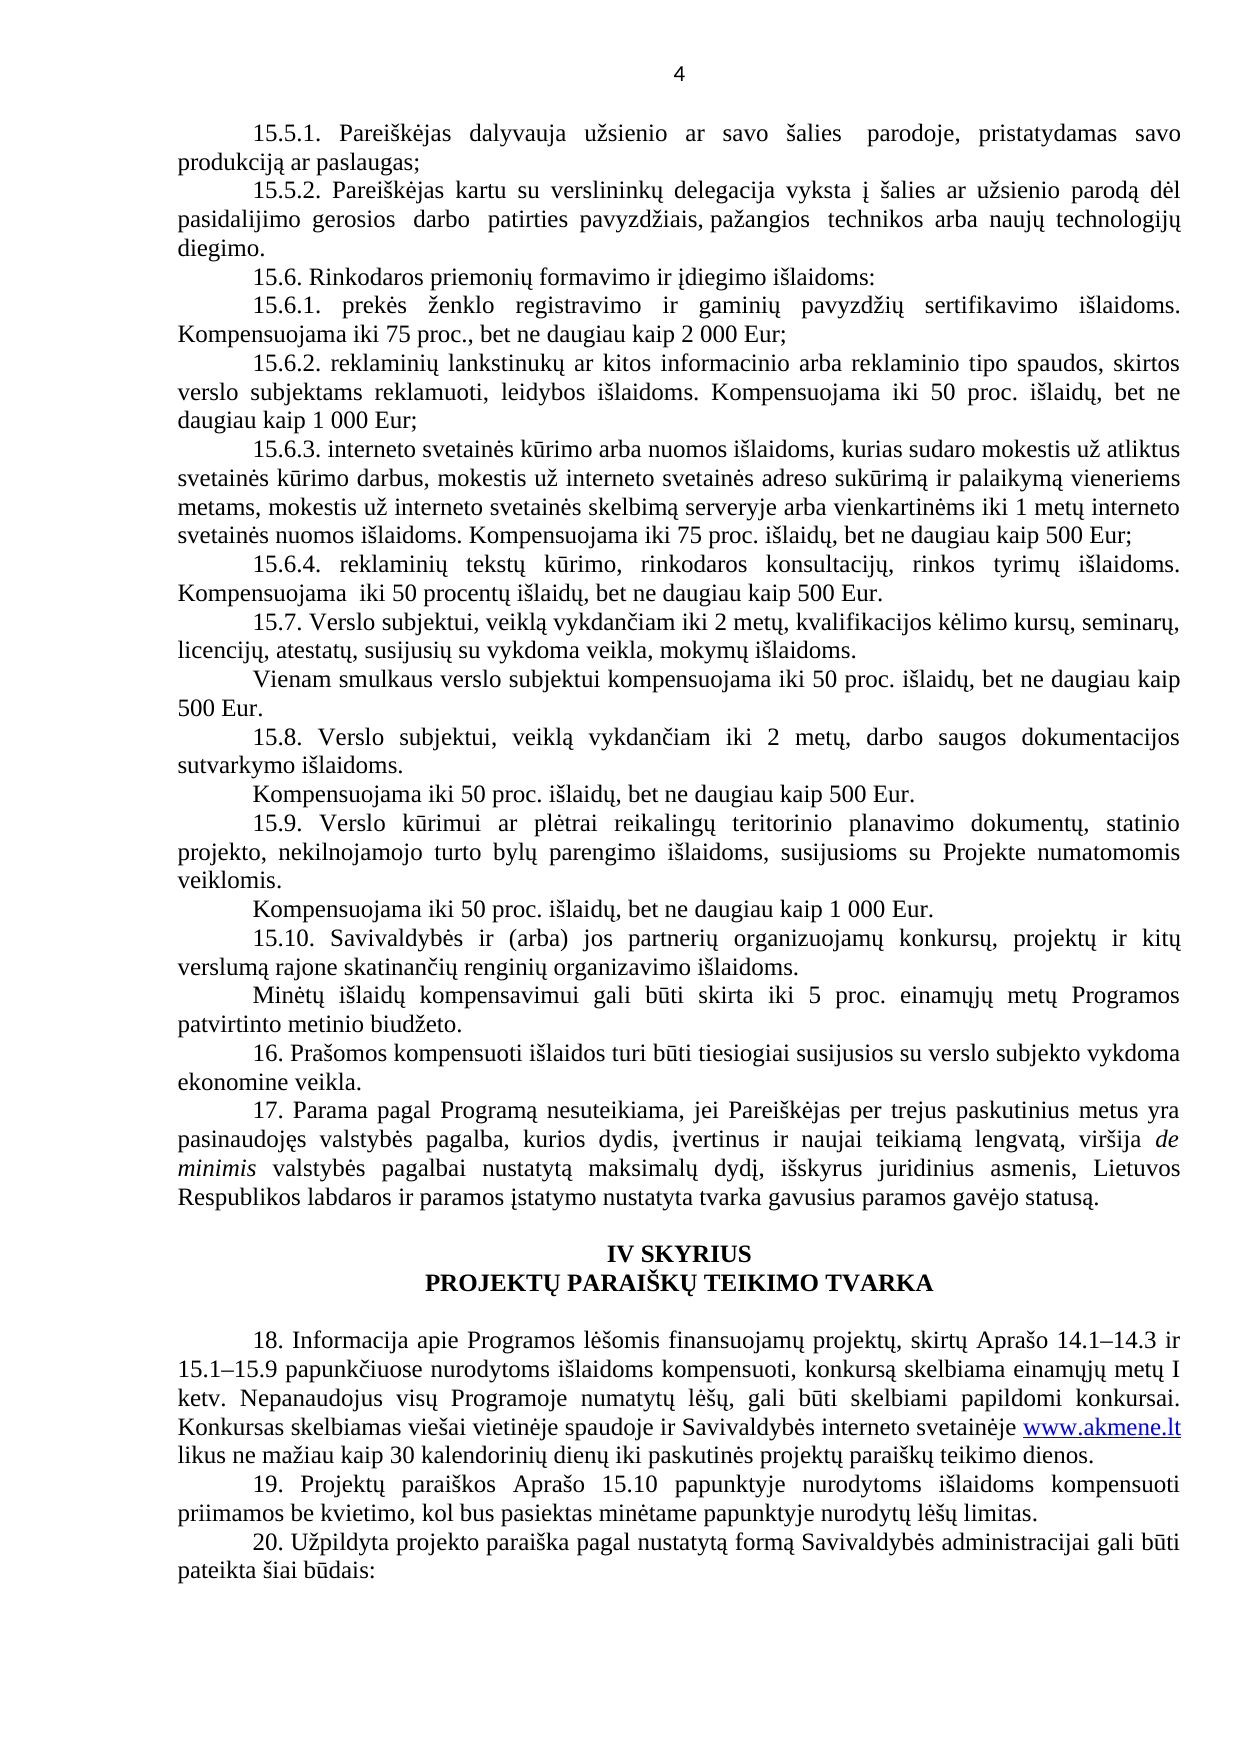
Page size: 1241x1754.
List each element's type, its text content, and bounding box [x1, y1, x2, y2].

text PROJEKTŲ PARAIŠKŲ TEIKIMO TVARKA [177, 1268, 1181, 1297]
text 15.9. Verslo kūrimui ar plėtrai reikalingų teritorinio planavimo dokumentų, statinio projekto, nekilnojamojo turto bylų parengimo išlaidoms, susijusioms su Projekte numatomomis veiklomis. [177, 808, 1181, 894]
text 15.5.1. Pareiškėjas dalyvauja užsienio ar savo šalies parodoje, pristatydamas savo produkciją ar paslaugas; [177, 118, 1181, 176]
text 15.6. Rinkodaros priemonių formavimo ir įdiegimo išlaidoms: [177, 262, 1181, 291]
text 15.8. Verslo subjektui, veiklą vykdančiam iki 2 metų, darbo saugos dokumentacijos sutvarkymo išlaidoms. [177, 722, 1181, 779]
text 18. Informacija apie Programos lėšomis finansuojamų projektų, skirtų Aprašo 14.1–14.3 ir 15.1–15.9 papunkčiuose nurodytoms išlaidoms kompensuoti, konkursą skelbiama einamųjų metų I ketv. Nepanaudojus visų Programoje numatytų lėšų, gali būti skelbiami papildomi konkursai. Konkursas skelbiamas viešai vietinėje spaudoje ir Savivaldybės interneto svetainėje www.akmene.lt likus ne mažiau kaip 30 kalendorinių dienų iki paskutinės projektų paraiškų teikimo dienos. [177, 1326, 1181, 1469]
text Kompensuojama iki 50 proc. išlaidų, bet ne daugiau kaip 500 Eur. [177, 779, 1181, 808]
text 15.7. Verslo subjektui, veiklą vykdančiam iki 2 metų, kvalifikacijos kėlimo kursų, seminarų, licencijų, atestatų, susijusių su vykdoma veikla, mokymų išlaidoms. [177, 607, 1181, 664]
text 19. Projektų paraiškos Aprašo 15.10 papunktyje nurodytoms išlaidoms kompensuoti priimamos be kvietimo, kol bus pasiektas minėtame papunktyje nurodytų lėšų limitas. [177, 1469, 1181, 1527]
text 15.6.1. prekės ženklo registravimo ir gaminių pavyzdžių sertifikavimo išlaidoms. Kompensuojama iki 75 proc., bet ne daugiau kaip 2 000 Eur; [177, 291, 1181, 348]
text Kompensuojama iki 50 proc. išlaidų, bet ne daugiau kaip 1 000 Eur. [177, 894, 1181, 923]
text 20. Užpildyta projekto paraiška pagal nustatytą formą Savivaldybės administracijai gali būti pateikta šiai būdais: [177, 1527, 1181, 1584]
text Vienam smulkaus verslo subjektui kompensuojama iki 50 proc. išlaidų, bet ne daugiau kaip 500 Eur. [177, 664, 1181, 722]
text 15.6.2. reklaminių lankstinukų ar kitos informacinio arba reklaminio tipo spaudos, skirtos verslo subjektams reklamuoti, leidybos išlaidoms. Kompensuojama iki 50 proc. išlaidų, bet ne daugiau kaip 1 000 Eur; [177, 348, 1181, 434]
text 15.5.2. Pareiškėjas kartu su verslininkų delegacija vyksta į šalies ar užsienio parodą dėl pasidalijimo gerosios darbo patirties pavyzdžiais, pažangios technikos arba naujų technologijų diegimo. [177, 176, 1181, 262]
text IV SKYRIUS [177, 1239, 1181, 1268]
text Minėtų išlaidų kompensavimui gali būti skirta iki 5 proc. einamųjų metų Programos patvirtinto metinio biudžeto. [177, 981, 1181, 1038]
text 15.10. Savivaldybės ir (arba) jos partnerių organizuojamų konkursų, projektų ir kitų verslumą rajone skatinančių renginių organizavimo išlaidoms. [177, 923, 1181, 981]
text 15.6.4. reklaminių tekstų kūrimo, rinkodaros konsultacijų, rinkos tyrimų išlaidoms. Kompensuojama iki 50 procentų išlaidų, bet ne daugiau kaip 500 Eur. [177, 549, 1181, 607]
text 15.6.3. interneto svetainės kūrimo arba nuomos išlaidoms, kurias sudaro mokestis už atliktus svetainės kūrimo darbus, mokestis už interneto svetainės adreso sukūrimą ir palaikymą vieneriems metams, mokestis už interneto svetainės skelbimą serveryje arba vienkartinėms iki 1 metų interneto svetainės nuomos išlaidoms. Kompensuojama iki 75 proc. išlaidų, bet ne daugiau kaip 500 Eur; [177, 434, 1181, 549]
text 17. Parama pagal Programą nesuteikiama, jei Pareiškėjas per trejus paskutinius metus yra pasinaudojęs valstybės pagalba, kurios dydis, įvertinus ir naujai teikiamą lengvatą, viršija de minimis valstybės pagalbai nustatytą maksimalų dydį, išskyrus juridinius asmenis, Lietuvos Respublikos labdaros ir paramos įstatymo nustatyta tvarka gavusius paramos gavėjo statusą. [177, 1096, 1181, 1211]
text 16. Prašomos kompensuoti išlaidos turi būti tiesiogiai susijusios su verslo subjekto vykdoma ekonomine veikla. [177, 1038, 1181, 1096]
